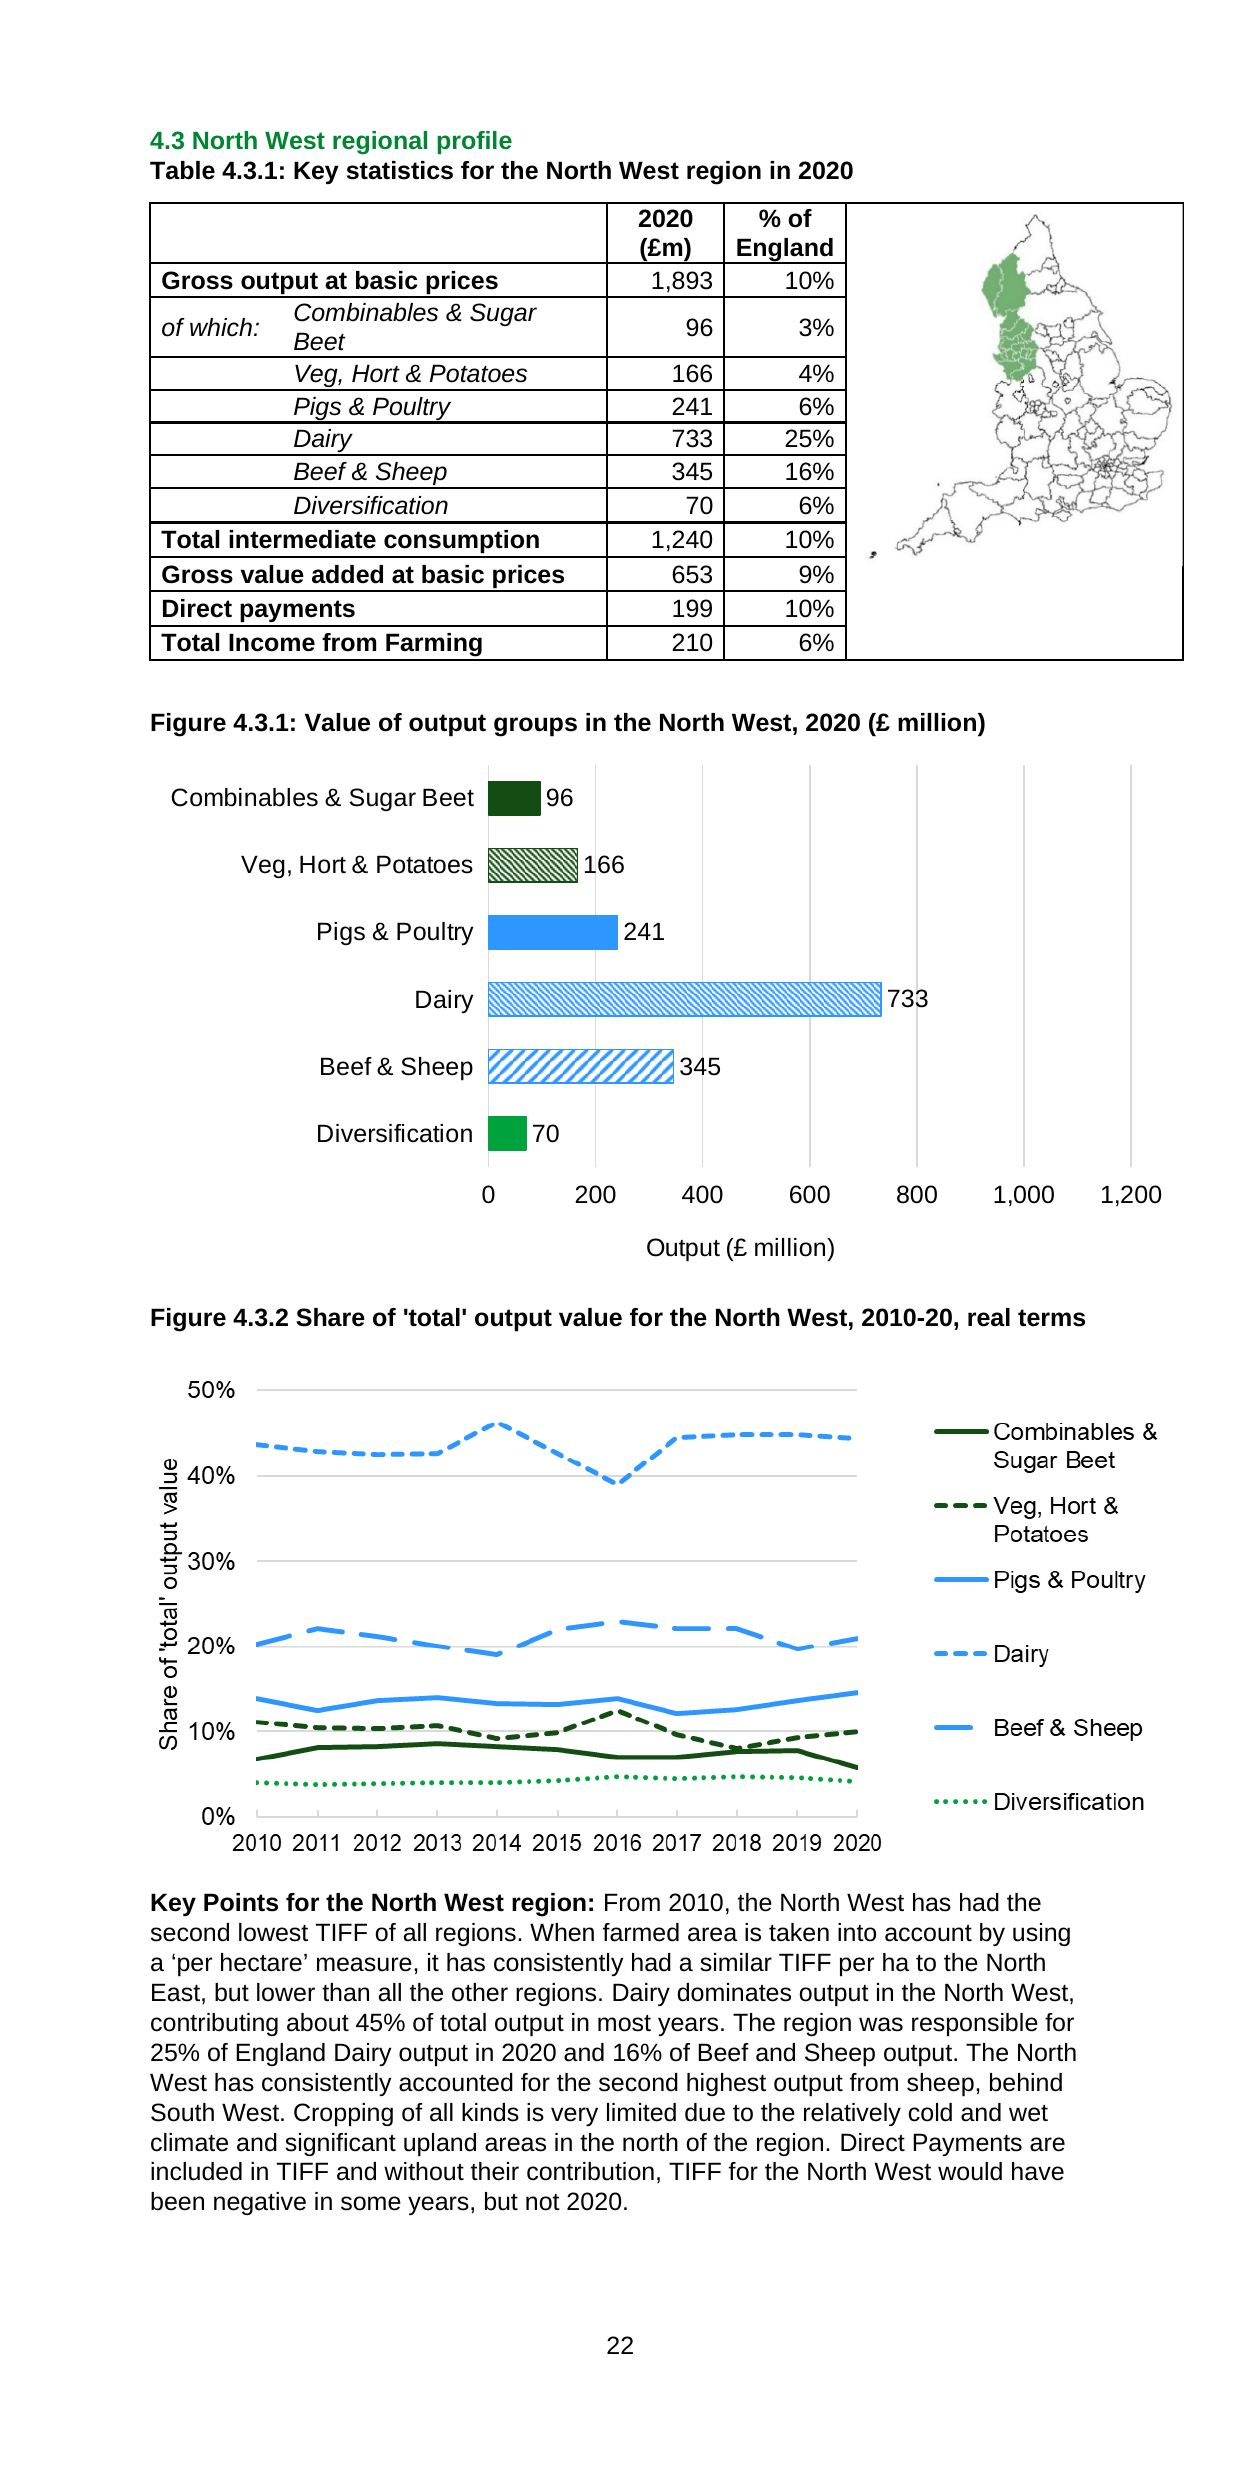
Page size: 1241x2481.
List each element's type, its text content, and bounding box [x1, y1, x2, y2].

table_cell 6% [725, 627, 845, 659]
text Table 4.3.1: Key statistics for the North West region in 2020 [150, 156, 1090, 184]
table_cell 70 [608, 489, 723, 521]
table_header [151, 204, 606, 262]
table_cell 25% [725, 424, 845, 454]
text Key Points for the North West region: From 2010, the North West has had the second lowest TIFF of all regions. When farmed area is taken into account by using a ‘per hectare’ measure, it has consistently had a similar TIFF per ha to the North East, but lower than all the other regions. Dairy dominates output in the North West, contributing about 45% of total output in most years. The region was responsible for 25% of England Dairy output in 2020 and 16% of Beef and Sheep output. The North West has consistently accounted for the second highest output from sheep, behind South West. Cropping of all kinds is very limited due to the relatively cold and wet climate and significant upland areas in the north of the region. Direct Payments are included in TIFF and without their contribution, TIFF for the North West would have been negative in some years, but not 2020. [150, 1888, 1090, 2216]
table_cell 210 [608, 627, 723, 659]
table_header 2020 (£m) [608, 204, 723, 262]
table_cell Gross output at basic prices [151, 264, 606, 296]
table_cell 6% [725, 391, 845, 421]
table_cell 16% [725, 456, 845, 487]
table_cell [151, 456, 282, 487]
table_cell Pigs & Poultry [282, 391, 606, 421]
table_cell 1,893 [608, 264, 723, 296]
table_header [847, 204, 1182, 659]
subtitle 4.3 North West regional profile [150, 126, 1090, 154]
table_cell 6% [725, 489, 845, 521]
table_cell 241 [608, 391, 723, 421]
table_cell 3% [725, 298, 845, 356]
table_cell 9% [725, 558, 845, 590]
table_cell Combinables & Sugar Beet [282, 298, 606, 356]
table_cell 653 [608, 558, 723, 590]
text Figure 4.3.1: Value of output groups in the North West, 2020 (£ million) [150, 707, 1090, 736]
table_cell 10% [725, 524, 845, 556]
table_cell [151, 391, 282, 421]
table_cell 10% [725, 264, 845, 296]
table_cell [151, 489, 282, 521]
table_cell Dairy [282, 424, 606, 454]
table_header % of England [725, 204, 845, 262]
table_cell Beef & Sheep [282, 456, 606, 487]
table_cell of which: [151, 298, 282, 356]
table_cell 4% [725, 358, 845, 388]
table_cell 1,240 [608, 524, 723, 556]
table_cell Total Income from Farming [151, 627, 606, 659]
table_cell 166 [608, 358, 723, 388]
table_cell 96 [608, 298, 723, 356]
table_cell 10% [725, 592, 845, 624]
table_cell Veg, Hort & Potatoes [282, 358, 606, 388]
table_cell 199 [608, 592, 723, 624]
table_cell Diversification [282, 489, 606, 521]
table_cell 345 [608, 456, 723, 487]
text Figure 4.3.2 Share of 'total' output value for the North West, 2010-20, real terms [150, 1303, 1090, 1332]
table_cell Gross value added at basic prices [151, 558, 606, 590]
table_cell 733 [608, 424, 723, 454]
table_cell Total intermediate consumption [151, 524, 606, 556]
table_cell [151, 358, 282, 388]
table_cell [151, 424, 282, 454]
table_cell Direct payments [151, 592, 606, 624]
